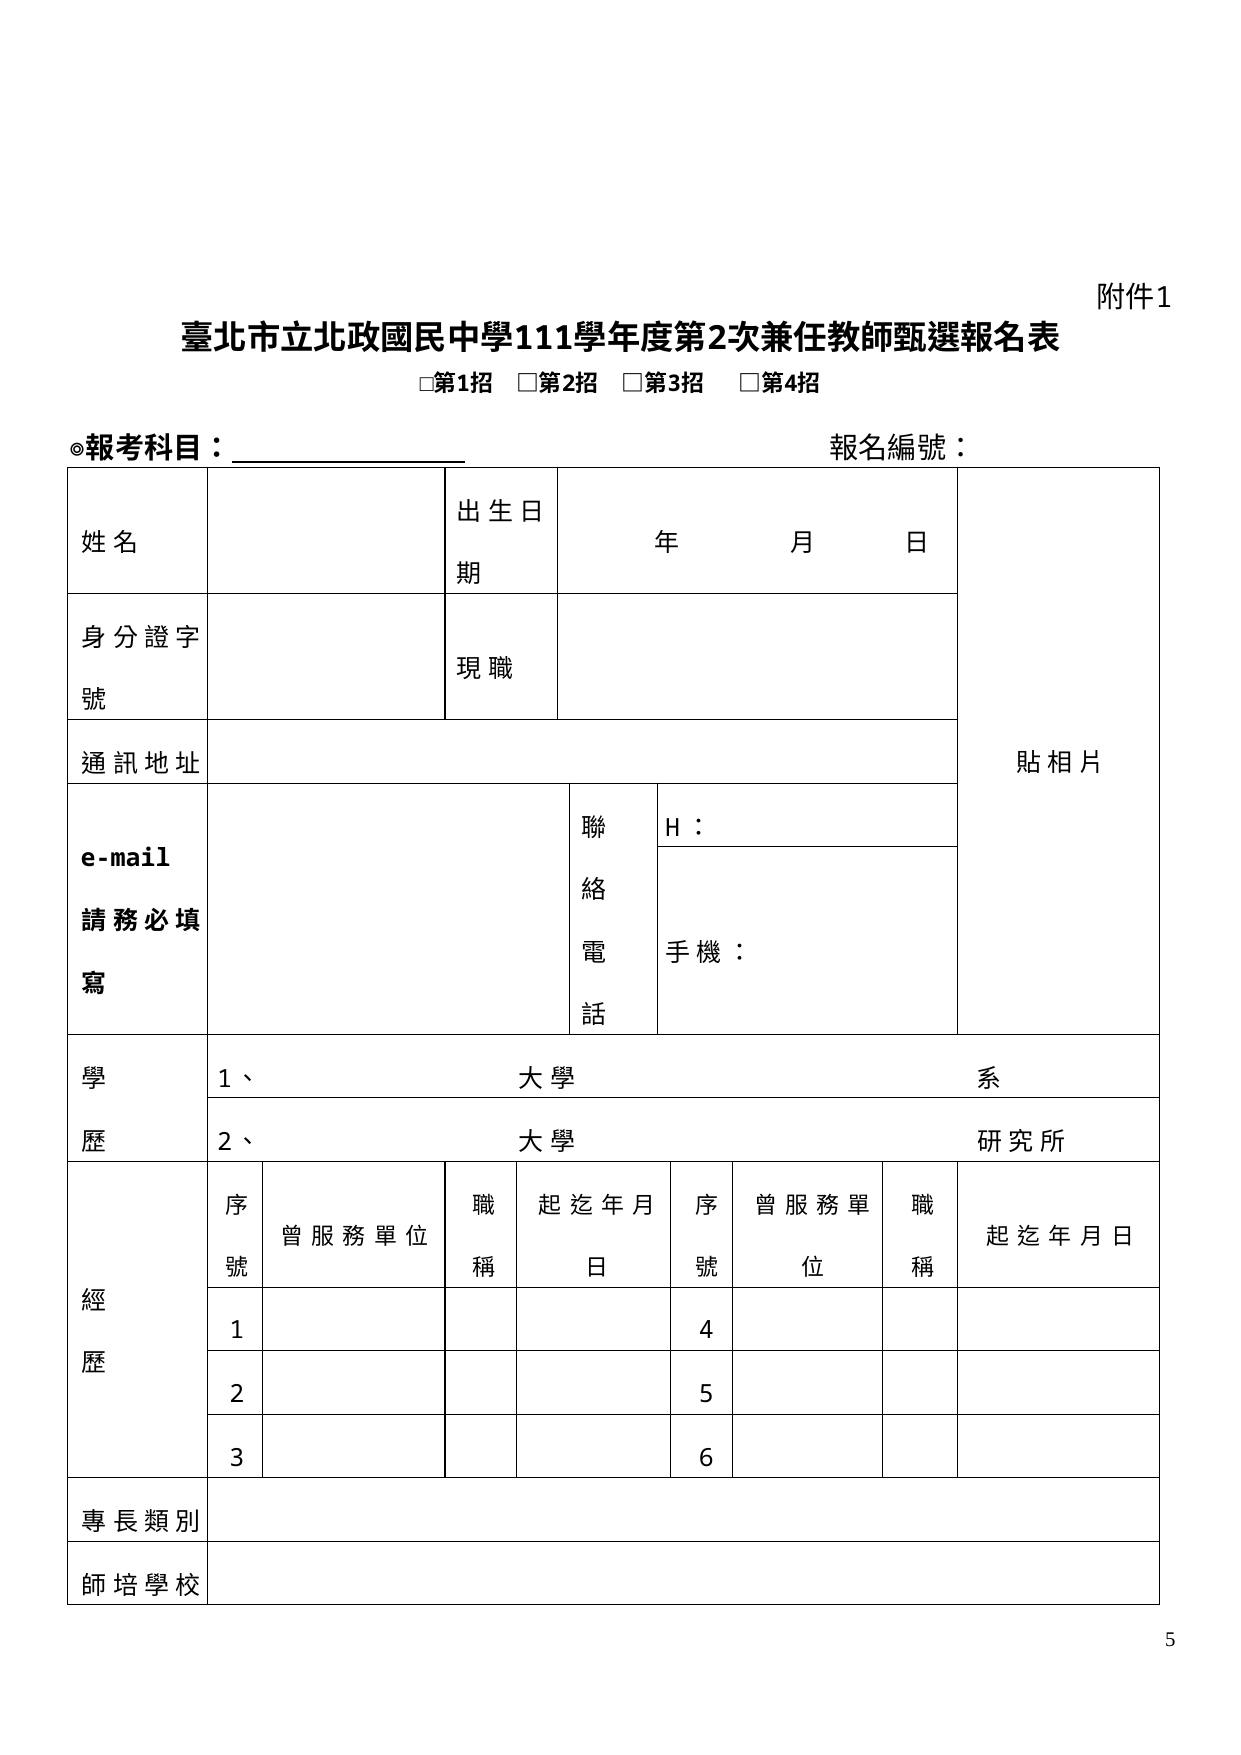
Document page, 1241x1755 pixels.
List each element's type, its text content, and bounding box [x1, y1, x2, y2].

table_cell [446, 1415, 516, 1477]
table_header 貼相片 [958, 468, 1159, 1033]
table_header 姓名 [68, 468, 207, 593]
table_cell 序號 [671, 1162, 732, 1287]
table_header [208, 468, 444, 593]
table_cell [733, 1415, 882, 1477]
table_cell [60, 1097, 67, 1161]
table_cell 1 [208, 1288, 262, 1350]
table_cell [1160, 846, 1164, 1033]
table_cell 起迄年月日 [517, 1162, 670, 1287]
table_cell [208, 594, 444, 719]
table_cell [60, 1541, 67, 1604]
table_cell [1160, 1477, 1164, 1541]
table_cell [263, 1351, 444, 1414]
table_cell 通訊地址 [68, 720, 207, 782]
text ◎報考科目： 報名編號： [68, 424, 1172, 467]
table_cell 1、 大學 系 [208, 1035, 1159, 1097]
table_cell [208, 1542, 1159, 1604]
table_cell 身分證字號 [68, 594, 207, 719]
table_cell 聯 絡 電 話 [570, 784, 657, 1033]
text 臺北市立北政國民中學111學年度第2次兼任教師甄選報名表 [68, 316, 1172, 358]
table_cell 職 稱 [446, 1162, 516, 1287]
table_cell [60, 1477, 67, 1541]
table_cell 3 [208, 1415, 262, 1477]
table_header 出生日期 [446, 468, 557, 593]
table_cell [958, 1288, 1159, 1350]
text 附件1 [68, 274, 1172, 316]
table_cell [60, 1287, 67, 1350]
table_cell H： [658, 784, 957, 846]
table_cell 手機： [658, 847, 957, 1033]
table_cell [60, 719, 67, 782]
table_cell [1160, 1097, 1164, 1161]
table_cell 師培學校 [68, 1542, 207, 1604]
table_cell 職 稱 [883, 1162, 957, 1287]
table_cell [733, 1351, 882, 1414]
table_cell 曾服務單位 [733, 1162, 882, 1287]
table_cell [60, 1161, 67, 1287]
table_cell [958, 1415, 1159, 1477]
table_cell 序號 [208, 1162, 262, 1287]
table_cell 經 歷 [68, 1162, 207, 1477]
table_cell [208, 1478, 1159, 1541]
table_cell [60, 1350, 67, 1414]
table_cell 學 歷 [68, 1035, 207, 1161]
table_cell 2 [208, 1351, 262, 1414]
table_cell [60, 1034, 67, 1097]
table_cell 現職 [446, 594, 557, 719]
table_cell [883, 1415, 957, 1477]
table_cell [517, 1415, 670, 1477]
table_cell [1160, 1350, 1164, 1414]
table_cell [1160, 1161, 1164, 1287]
table_cell [446, 1288, 516, 1350]
table_cell 專長類別 [68, 1478, 207, 1541]
table_cell [883, 1351, 957, 1414]
table_cell [1160, 1034, 1164, 1097]
table_cell 5 [671, 1351, 732, 1414]
table_cell 起迄年月日 [958, 1162, 1159, 1287]
table_cell [1160, 1541, 1164, 1604]
table_cell [60, 593, 67, 719]
table_header 年 月 日 [558, 468, 957, 593]
table_cell [1160, 783, 1164, 846]
table_cell 曾服務單位 [263, 1162, 444, 1287]
text □第1招 □第2招 □第3招 □第4招 [68, 358, 1172, 399]
table_cell [208, 784, 569, 1033]
table_cell [517, 1288, 670, 1350]
table_cell [517, 1351, 670, 1414]
table_cell 4 [671, 1288, 732, 1350]
table_header [1160, 467, 1164, 593]
table_cell [883, 1288, 957, 1350]
table_cell [558, 594, 957, 719]
table_cell [958, 1351, 1159, 1414]
table_cell [60, 846, 67, 1033]
table_cell [1160, 1287, 1164, 1350]
table_cell [1160, 719, 1164, 782]
table_cell [263, 1288, 444, 1350]
table_header [60, 467, 67, 593]
table_cell [446, 1351, 516, 1414]
table_cell [208, 720, 957, 782]
table_cell [60, 783, 67, 846]
table_cell e-mail 請務必填寫 [68, 784, 207, 1033]
table_cell [263, 1415, 444, 1477]
table_cell [1160, 1414, 1164, 1477]
table_cell [1160, 593, 1164, 719]
table_cell [60, 1414, 67, 1477]
table_cell [733, 1288, 882, 1350]
table_cell 6 [671, 1415, 732, 1477]
table_cell 2、 大學 研究所 [208, 1098, 1159, 1161]
